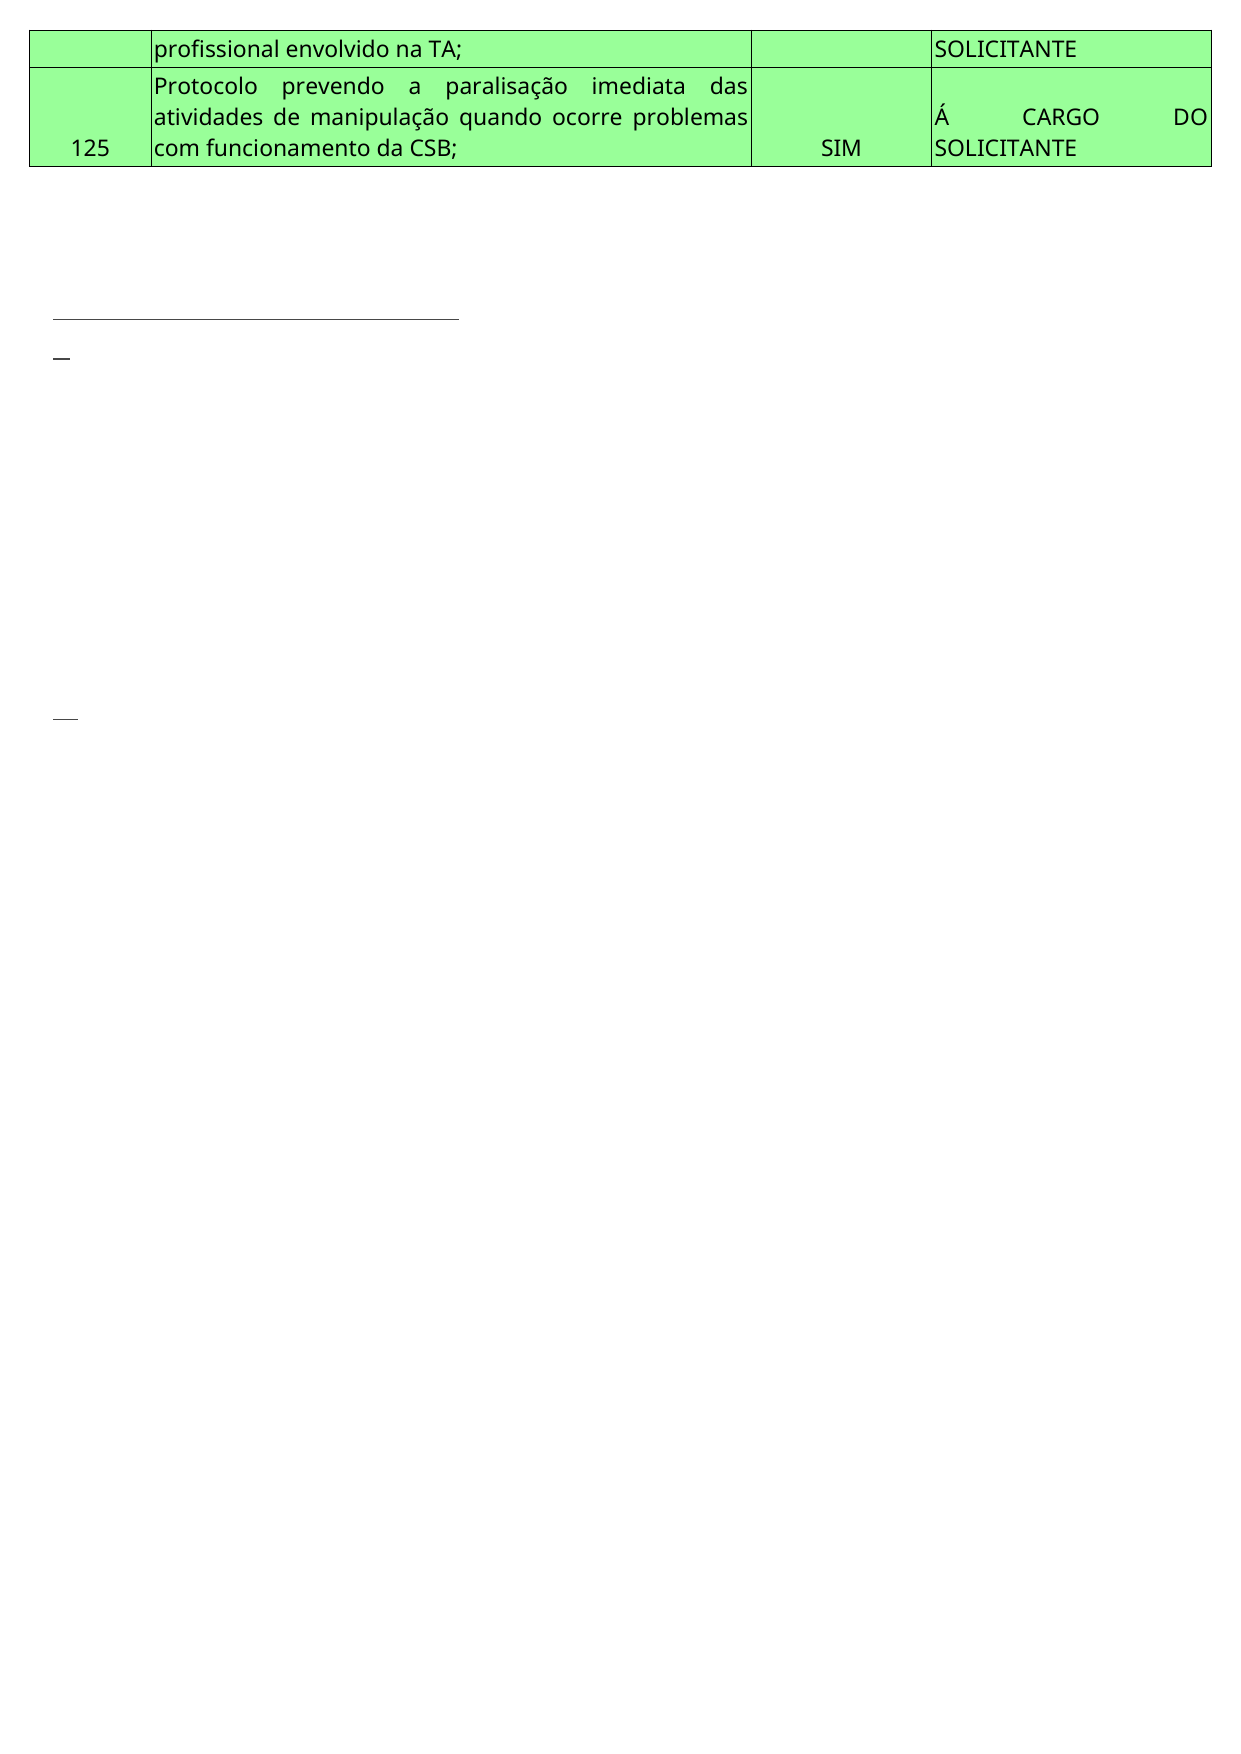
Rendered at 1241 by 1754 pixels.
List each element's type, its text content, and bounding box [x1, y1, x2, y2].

table_cell profissional envolvido na TA; [152, 31, 751, 67]
table_cell SOLICITANTE [932, 31, 1211, 67]
table_cell [752, 31, 931, 67]
table_cell Protocolo prevendo a paralisação imediata das atividades de manipulação quando ocorre problemas com funcionamento da CSB; [152, 68, 751, 166]
table_cell Á CARGO DO SOLICITANTE [932, 68, 1211, 166]
table_cell SIM [752, 68, 931, 166]
table_cell [30, 31, 151, 67]
table_cell 125 [30, 68, 151, 166]
